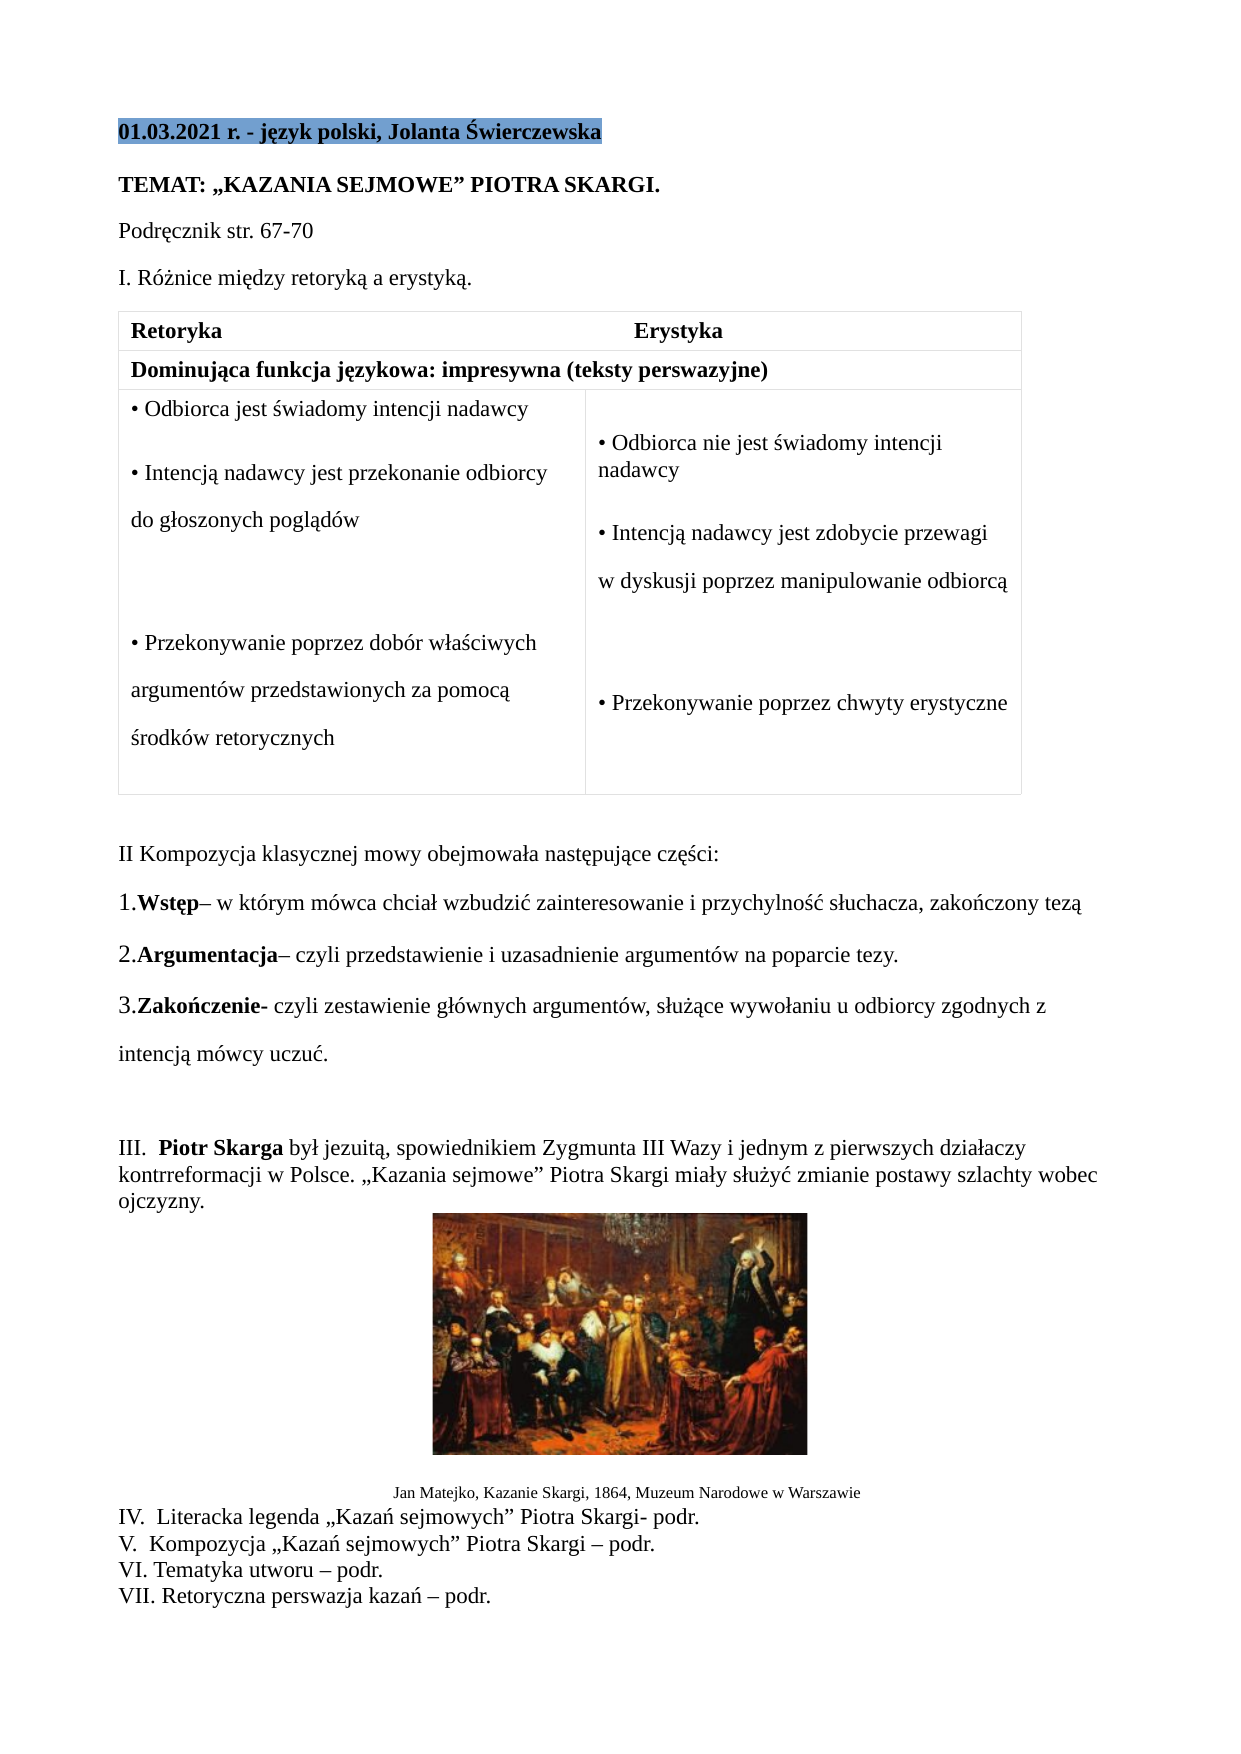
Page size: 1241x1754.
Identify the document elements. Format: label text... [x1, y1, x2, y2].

list TEMAT: „KAZANIA SEJMOWE” PIOTRA SKARGI. [118, 171, 1122, 197]
list Wstęp– w którym mówca chciał wzbudzić zainteresowanie i przychylność słuchacza, zakończony tezą [118, 887, 1122, 916]
list 01.03.2021 r. - język polski, Jolanta Świerczewska [118, 118, 1122, 144]
list V. Kompozycja „Kazań sejmowych” Piotra Skargi – podr. [118, 1529, 1122, 1556]
list Jan Matejko, Kazanie Skargi, 1864, Muzeum Narodowe w Warszawie [118, 1477, 1122, 1503]
table_cell • Odbiorca nie jest świadomy intencji nadawcy • Intencją nadawcy jest zdobycie przewagi w dyskusji poprzez manipulowanie odbiorcą • Przekonywanie poprzez chwyty erystyczne [586, 390, 1021, 794]
table_header Retoryka Erystyka [119, 312, 1021, 350]
table_cell Dominująca funkcja językowa: impresywna (teksty perswazyjne) [119, 351, 1021, 389]
list III. Piotr Skarga był jezuitą, spowiednikiem Zygmunta III Wazy i jednym z pierwszych działaczy kontrreformacji w Polsce. „Kazania sejmowe” Piotra Skargi miały służyć zmianie postawy szlachty wobec ojczyzny. [118, 1134, 1122, 1213]
list Zakończenie- czyli zestawienie głównych argumentów, służące wywołaniu u odbiorcy zgodnych z intencją mówcy uczuć. [118, 990, 1122, 1067]
list Podręcznik str. 67-70 [118, 217, 1122, 244]
table_cell • Odbiorca jest świadomy intencji nadawcy • Intencją nadawcy jest przekonanie odbiorcy do głoszonych poglądów • Przekonywanie poprzez dobór właściwych argumentów przedstawionych za pomocą środków retorycznych [119, 390, 585, 794]
list I. Różnice między retoryką a erystyką. [118, 264, 1122, 291]
list Argumentacja– czyli przedstawienie i uzasadnienie argumentów na poparcie tezy. [118, 939, 1122, 967]
list VII. Retoryczna perswazja kazań – podr. [118, 1582, 1122, 1609]
list IV. Literacka legenda „Kazań sejmowych” Piotra Skargi- podr. [118, 1503, 1122, 1529]
picture [432, 1213, 808, 1455]
text II Kompozycja klasycznej mowy obejmowała następujące części: [118, 840, 1122, 867]
list VI. Tematyka utworu – podr. [118, 1556, 1122, 1582]
